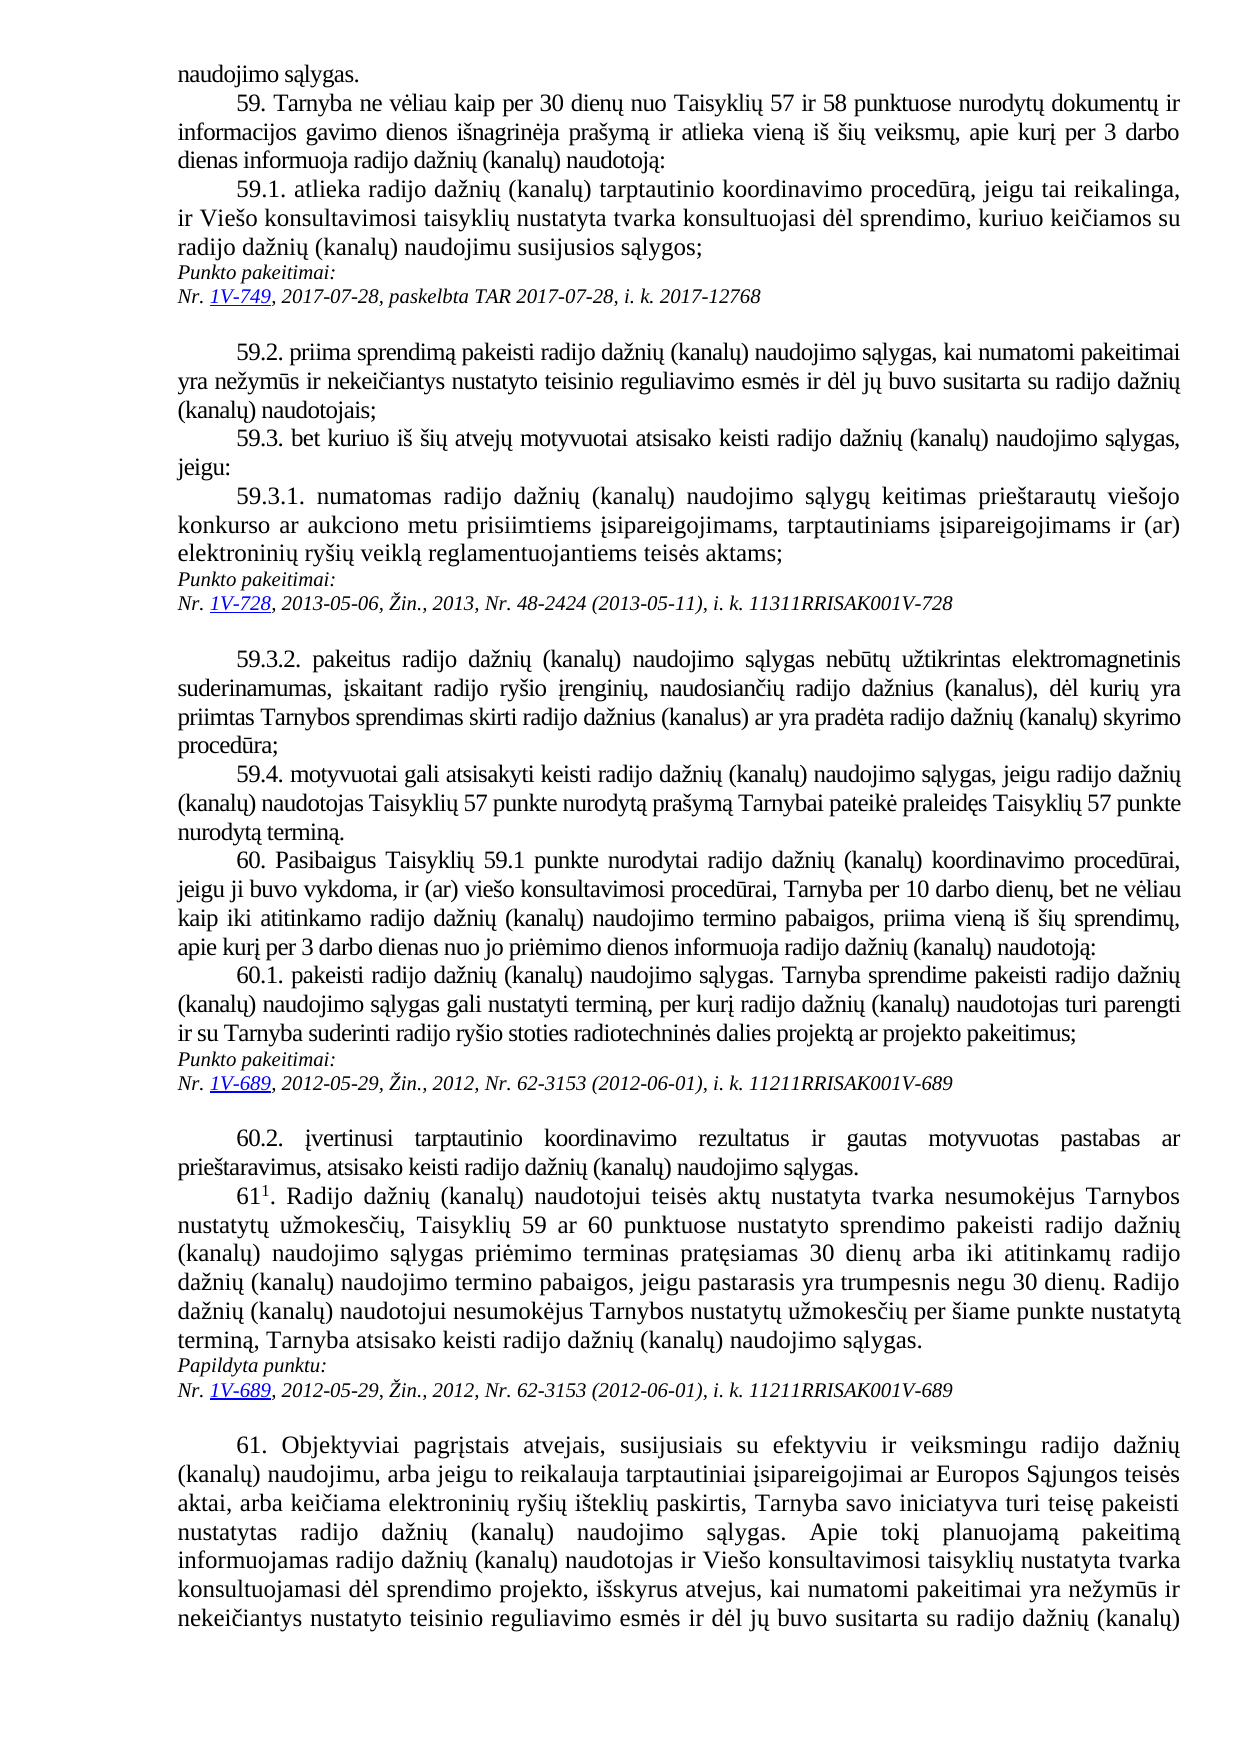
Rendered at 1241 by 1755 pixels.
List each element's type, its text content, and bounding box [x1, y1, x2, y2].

text Papildyta punktu: [177, 1353, 1181, 1377]
text Punkto pakeitimai: [177, 1047, 1181, 1071]
text 60.1. pakeisti radijo dažnių (kanalų) naudojimo sąlygas. Tarnyba sprendime pakeisti radijo dažnių (kanalų) naudojimo sąlygas gali nustatyti terminą, per kurį radijo dažnių (kanalų) naudotojas turi parengti ir su Tarnyba suderinti radijo ryšio stoties radiotechninės dalies projektą ar projekto pakeitimus; [177, 960, 1181, 1047]
text 59.3.2. pakeitus radijo dažnių (kanalų) naudojimo sąlygas nebūtų užtikrintas elektromagnetinis suderinamumas, įskaitant radijo ryšio įrenginių, naudosiančių radijo dažnius (kanalus), dėl kurių yra priimtas Tarnybos sprendimas skirti radijo dažnius (kanalus) ar yra pradėta radijo dažnių (kanalų) skyrimo procedūra; [177, 644, 1181, 759]
text Punkto pakeitimai: [177, 567, 1181, 591]
text 60. Pasibaigus Taisyklių 59.1 punkte nurodytai radijo dažnių (kanalų) koordinavimo procedūrai, jeigu ji buvo vykdoma, ir (ar) viešo konsultavimosi procedūrai, Tarnyba per 10 darbo dienų, bet ne vėliau kaip iki atitinkamo radijo dažnių (kanalų) naudojimo termino pabaigos, priima vieną iš šių sprendimų, apie kurį per 3 darbo dienas nuo jo priėmimo dienos informuoja radijo dažnių (kanalų) naudotoją: [177, 845, 1181, 960]
text Nr. 1V-749, 2017-07-28, paskelbta TAR 2017-07-28, i. k. 2017-12768 [177, 284, 1181, 308]
text 61. Objektyviai pagrįstais atvejais, susijusiais su efektyviu ir veiksmingu radijo dažnių (kanalų) naudojimu, arba jeigu to reikalauja tarptautiniai įsipareigojimai ar Europos Sąjungos teisės aktai, arba keičiama elektroninių ryšių išteklių paskirtis, Tarnyba savo iniciatyva turi teisę pakeisti nustatytas radijo dažnių (kanalų) naudojimo sąlygas. Apie tokį planuojamą pakeitimą informuojamas radijo dažnių (kanalų) naudotojas ir Viešo konsultavimosi taisyklių nustatyta tvarka konsultuojamasi dėl sprendimo projekto, išskyrus atvejus, kai numatomi pakeitimai yra nežymūs ir nekeičiantys nustatyto teisinio reguliavimo esmės ir dėl jų buvo susitarta su radijo dažnių (kanalų) [177, 1430, 1181, 1632]
text 59.3. bet kuriuo iš šių atvejų motyvuotai atsisako keisti radijo dažnių (kanalų) naudojimo sąlygas, jeigu: [177, 423, 1181, 481]
text Nr. 1V-689, 2012-05-29, Žin., 2012, Nr. 62-3153 (2012-06-01), i. k. 11211RRISAK001V-689 [177, 1071, 1181, 1095]
text Punkto pakeitimai: [177, 260, 1181, 284]
text 59.4. motyvuotai gali atsisakyti keisti radijo dažnių (kanalų) naudojimo sąlygas, jeigu radijo dažnių (kanalų) naudotojas Taisyklių 57 punkte nurodytą prašymą Tarnybai pateikė praleidęs Taisyklių 57 punkte nurodytą terminą. [177, 759, 1181, 845]
text 611. Radijo dažnių (kanalų) naudotojui teisės aktų nustatyta tvarka nesumokėjus Tarnybos nustatytų užmokesčių, Taisyklių 59 ar 60 punktuose nustatyto sprendimo pakeisti radijo dažnių (kanalų) naudojimo sąlygas priėmimo terminas pratęsiamas 30 dienų arba iki atitinkamų radijo dažnių (kanalų) naudojimo termino pabaigos, jeigu pastarasis yra trumpesnis negu 30 dienų. Radijo dažnių (kanalų) naudotojui nesumokėjus Tarnybos nustatytų užmokesčių per šiame punkte nustatytą terminą, Tarnyba atsisako keisti radijo dažnių (kanalų) naudojimo sąlygas. [177, 1181, 1181, 1353]
text 60.2. įvertinusi tarptautinio koordinavimo rezultatus ir gautas motyvuotas pastabas ar prieštaravimus, atsisako keisti radijo dažnių (kanalų) naudojimo sąlygas. [177, 1123, 1181, 1181]
text 59.2. priima sprendimą pakeisti radijo dažnių (kanalų) naudojimo sąlygas, kai numatomi pakeitimai yra nežymūs ir nekeičiantys nustatyto teisinio reguliavimo esmės ir dėl jų buvo susitarta su radijo dažnių (kanalų) naudotojais; [177, 337, 1181, 423]
text 59. Tarnyba ne vėliau kaip per 30 dienų nuo Taisyklių 57 ir 58 punktuose nurodytų dokumentų ir informacijos gavimo dienos išnagrinėja prašymą ir atlieka vieną iš šių veiksmų, apie kurį per 3 darbo dienas informuoja radijo dažnių (kanalų) naudotoją: [177, 88, 1181, 174]
text 59.1. atlieka radijo dažnių (kanalų) tarptautinio koordinavimo procedūrą, jeigu tai reikalinga, ir Viešo konsultavimosi taisyklių nustatyta tvarka konsultuojasi dėl sprendimo, kuriuo keičiamos su radijo dažnių (kanalų) naudojimu susijusios sąlygos; [177, 174, 1181, 260]
text Nr. 1V-728, 2013-05-06, Žin., 2013, Nr. 48-2424 (2013-05-11), i. k. 11311RRISAK001V-728 [177, 591, 1181, 615]
text Nr. 1V-689, 2012-05-29, Žin., 2012, Nr. 62-3153 (2012-06-01), i. k. 11211RRISAK001V-689 [177, 1377, 1181, 1402]
text naudojimo sąlygas. [177, 59, 1181, 88]
text 59.3.1. numatomas radijo dažnių (kanalų) naudojimo sąlygų keitimas prieštarautų viešojo konkurso ar aukciono metu prisiimtiems įsipareigojimams, tarptautiniams įsipareigojimams ir (ar) elektroninių ryšių veiklą reglamentuojantiems teisės aktams; [177, 481, 1181, 567]
